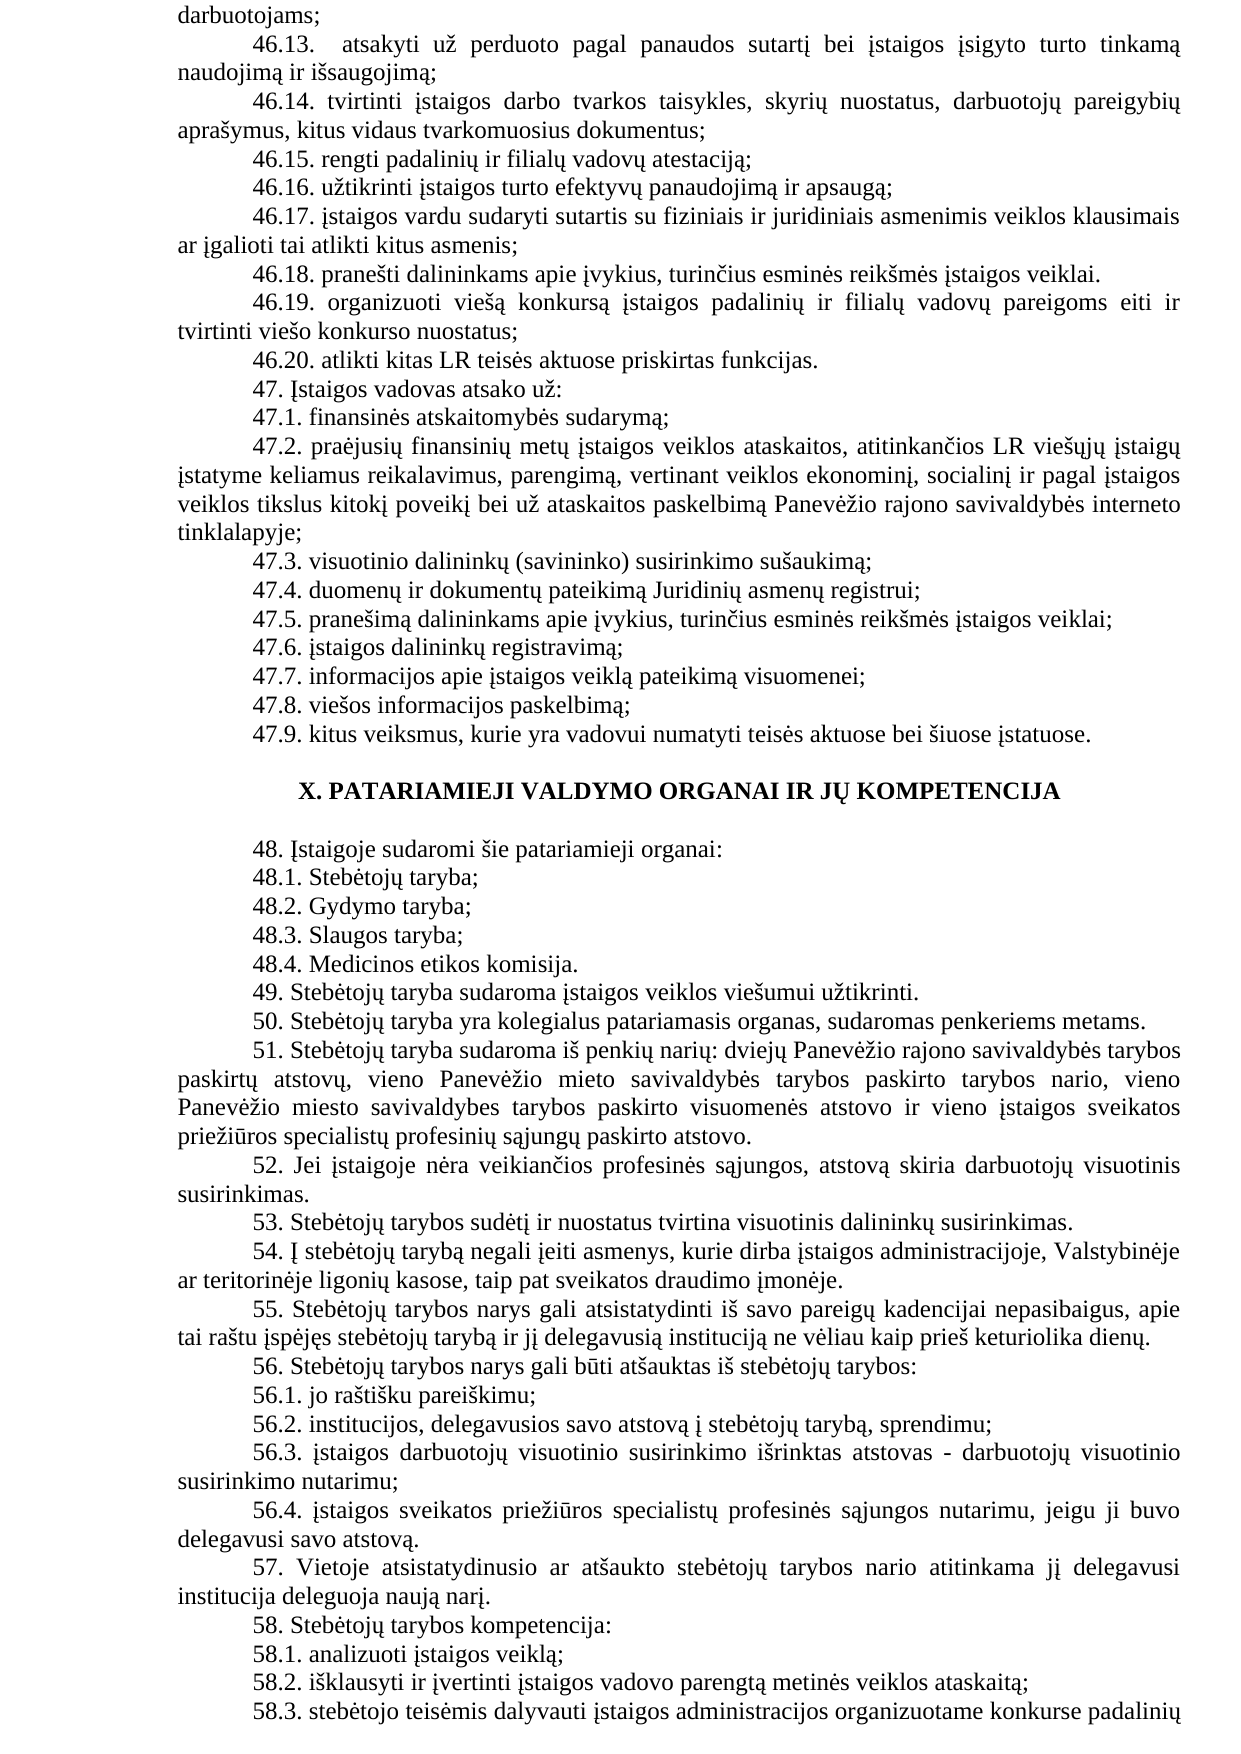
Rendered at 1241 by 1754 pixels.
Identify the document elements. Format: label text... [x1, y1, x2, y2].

text 56.3. įstaigos darbuotojų visuotinio susirinkimo išrinktas atstovas - darbuotojų visuotinio susirinkimo nutarimu; [177, 1437, 1181, 1495]
text 47.2. praėjusių finansinių metų įstaigos veiklos ataskaitos, atitinkančios LR viešųjų įstaigų įstatyme keliamus reikalavimus, parengimą, vertinant veiklos ekonominį, socialinį ir pagal įstaigos veiklos tikslus kitokį poveikį bei už ataskaitos paskelbimą Panevėžio rajono savivaldybės interneto tinklalapyje; [177, 431, 1181, 546]
text 58. Stebėtojų tarybos kompetencija: [177, 1610, 1181, 1639]
text 47. Įstaigos vadovas atsako už: [177, 374, 1181, 402]
text 46.14. tvirtinti įstaigos darbo tvarkos taisykles, skyrių nuostatus, darbuotojų pareigybių aprašymus, kitus vidaus tvarkomuosius dokumentus; [177, 86, 1181, 144]
text 56.2. institucijos, delegavusios savo atstovą į stebėtojų tarybą, sprendimu; [177, 1409, 1181, 1437]
text 48.1. Stebėtojų taryba; [177, 862, 1181, 891]
text 48.4. Medicinos etikos komisija. [177, 949, 1181, 977]
text 51. Stebėtojų taryba sudaroma iš penkių narių: dviejų Panevėžio rajono savivaldybės tarybos paskirtų atstovų, vieno Panevėžio mieto savivaldybės tarybos paskirto tarybos nario, vieno Panevėžio miesto savivaldybes tarybos paskirto visuomenės atstovo ir vieno įstaigos sveikatos priežiūros specialistų profesinių sąjungų paskirto atstovo. [177, 1035, 1181, 1150]
text 47.4. duomenų ir dokumentų pateikimą Juridinių asmenų registrui; [177, 575, 1181, 604]
text 47.7. informacijos apie įstaigos veiklą pateikimą visuomenei; [177, 661, 1181, 690]
text 57. Vietoje atsistatydinusio ar atšaukto stebėtojų tarybos nario atitinkama jį delegavusi institucija deleguoja naują narį. [177, 1552, 1181, 1610]
text 46.19. organizuoti viešą konkursą įstaigos padalinių ir filialų vadovų pareigoms eiti ir tvirtinti viešo konkurso nuostatus; [177, 287, 1181, 345]
text 58.1. analizuoti įstaigos veiklą; [177, 1639, 1181, 1667]
text 47.8. viešos informacijos paskelbimą; [177, 690, 1181, 719]
text 58.2. išklausyti ir įvertinti įstaigos vadovo parengtą metinės veiklos ataskaitą; [177, 1667, 1181, 1696]
text 46.16. užtikrinti įstaigos turto efektyvų panaudojimą ir apsaugą; [177, 172, 1181, 201]
text 46.15. rengti padalinių ir filialų vadovų atestaciją; [177, 144, 1181, 172]
text X. PATARIAMIEJI VALDYMO ORGANAI IR JŲ KOMPETENCIJA [177, 776, 1181, 805]
text 46.17. įstaigos vardu sudaryti sutartis su fiziniais ir juridiniais asmenimis veiklos klausimais ar įgalioti tai atlikti kitus asmenis; [177, 201, 1181, 259]
text 47.6. įstaigos dalininkų registravimą; [177, 632, 1181, 661]
text 58.3. stebėtojo teisėmis dalyvauti įstaigos administracijos organizuotame konkurse padalinių [177, 1696, 1181, 1725]
text 46.18. pranešti dalininkams apie įvykius, turinčius esminės reikšmės įstaigos veiklai. [177, 259, 1181, 287]
text 47.3. visuotinio dalininkų (savininko) susirinkimo sušaukimą; [177, 546, 1181, 575]
text 48.3. Slaugos taryba; [177, 920, 1181, 949]
text 50. Stebėtojų taryba yra kolegialus patariamasis organas, sudaromas penkeriems metams. [177, 1006, 1181, 1035]
text 48.2. Gydymo taryba; [177, 891, 1181, 920]
text 46.13. atsakyti už perduoto pagal panaudos sutartį bei įstaigos įsigyto turto tinkamą naudojimą ir išsaugojimą; [177, 29, 1181, 86]
text 53. Stebėtojų tarybos sudėtį ir nuostatus tvirtina visuotinis dalininkų susirinkimas. [177, 1207, 1181, 1236]
text 54. Į stebėtojų tarybą negali įeiti asmenys, kurie dirba įstaigos administracijoje, Valstybinėje ar teritorinėje ligonių kasose, taip pat sveikatos draudimo įmonėje. [177, 1236, 1181, 1294]
text 56.1. jo raštišku pareiškimu; [177, 1380, 1181, 1409]
text 46.20. atlikti kitas LR teisės aktuose priskirtas funkcijas. [177, 345, 1181, 374]
text 48. Įstaigoje sudaromi šie patariamieji organai: [177, 834, 1181, 862]
text 56.4. įstaigos sveikatos priežiūros specialistų profesinės sąjungos nutarimu, jeigu ji buvo delegavusi savo atstovą. [177, 1495, 1181, 1552]
text 52. Jei įstaigoje nėra veikiančios profesinės sąjungos, atstovą skiria darbuotojų visuotinis susirinkimas. [177, 1150, 1181, 1207]
text 47.9. kitus veiksmus, kurie yra vadovui numatyti teisės aktuose bei šiuose įstatuose. [177, 719, 1181, 747]
text 47.1. finansinės atskaitomybės sudarymą; [177, 402, 1181, 431]
text 47.5. pranešimą dalininkams apie įvykius, turinčius esminės reikšmės įstaigos veiklai; [177, 604, 1181, 632]
text darbuotojams; [177, 0, 1181, 29]
text 55. Stebėtojų tarybos narys gali atsistatydinti iš savo pareigų kadencijai nepasibaigus, apie tai raštu įspėjęs stebėtojų tarybą ir jį delegavusią instituciją ne vėliau kaip prieš keturiolika dienų. [177, 1294, 1181, 1351]
text 56. Stebėtojų tarybos narys gali būti atšauktas iš stebėtojų tarybos: [177, 1351, 1181, 1380]
text 49. Stebėtojų taryba sudaroma įstaigos veiklos viešumui užtikrinti. [177, 977, 1181, 1006]
